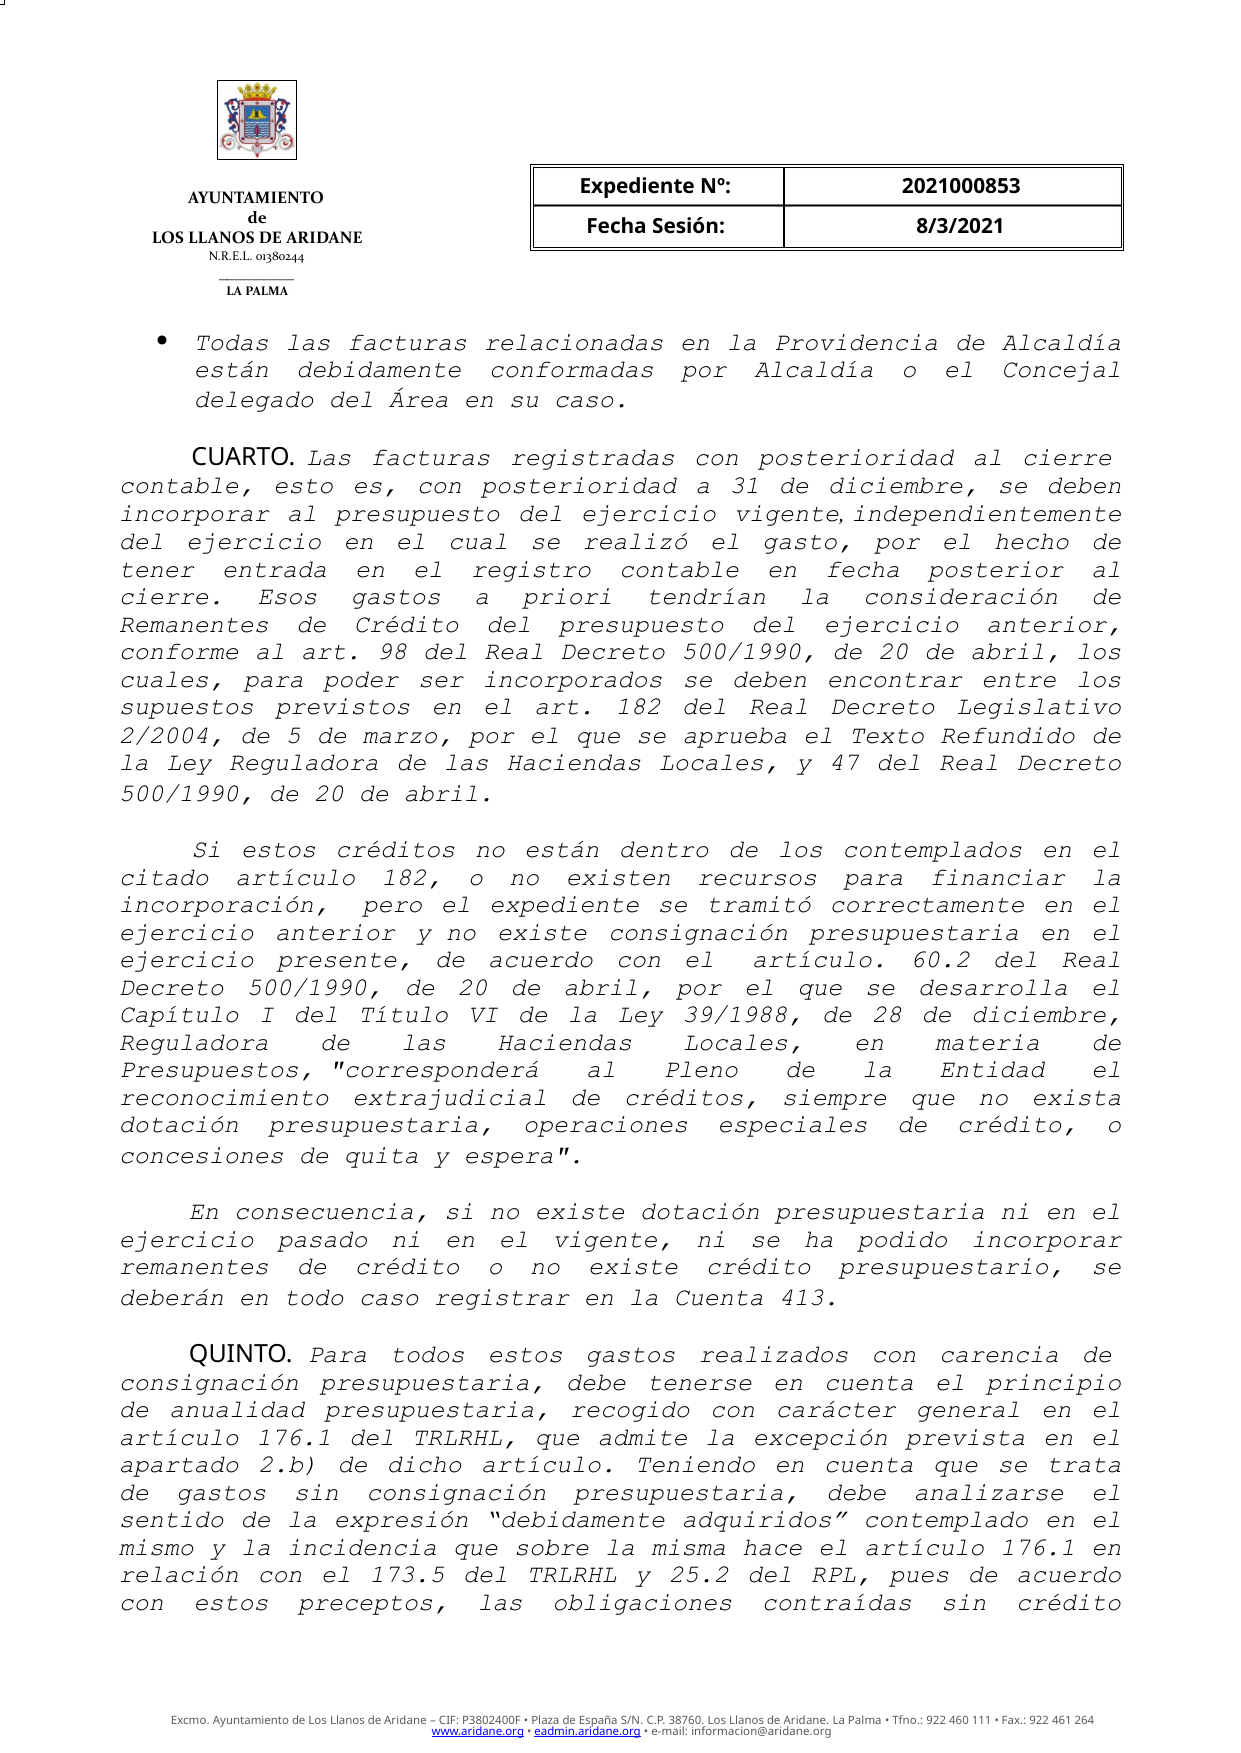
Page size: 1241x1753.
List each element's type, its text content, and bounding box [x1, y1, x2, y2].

text sentido de la expresión “debidamente adquiridos” contemplado en el [119, 1506, 1146, 1533]
text Excmo. Ayuntamiento de Los Llanos de Aridane – CIF: P3802400F • Plaza de España S/N. C.P. 38760. Los Llanos de Aridane. La Palma • Tfno.: 922 460 111 • Fax.: 922 461 264 [171, 1713, 1095, 1727]
text N.R.E.L. 01380244 [208, 250, 327, 262]
text ________ [226, 266, 317, 282]
text con estos preceptos, las obligaciones contraídas sin crédito [119, 1588, 1146, 1616]
text 2 [119, 721, 134, 748]
text 2021000853 [902, 173, 1059, 198]
text de anualidad presupuestaria, recogido con carácter general en el [119, 1396, 1146, 1423]
text Remanentes de Crédito del presupuesto del ejercicio anterior, [119, 610, 1146, 638]
text QUINTO. Para todos estos gastos realizados con carencia de [189, 1339, 1146, 1368]
text de [247, 210, 387, 227]
text supuestos previstos en el art. 182 del Real Decreto Legislativo [119, 693, 1146, 720]
text Expediente Nº: [579, 173, 761, 198]
text consignación presupuestaria, debe tenerse en cuenta el principio [119, 1368, 1146, 1396]
text están debidamente conformadas por Alcaldía o el Concejal [194, 356, 1146, 383]
text Decreto 500/1990, de 20 de abril, por el que se desarrolla el [119, 973, 1146, 1001]
text LA PALMA [226, 286, 317, 298]
text En consecuencia, si no existe dotación presupuestaria ni en el [189, 1197, 1146, 1225]
text  [156, 323, 193, 354]
text Si estos créditos no están dentro de los contemplados en el [191, 835, 1146, 863]
text 500/1990, de 20 de abril. [119, 778, 519, 807]
text relación con el 173.5 del TRLRHL y 25.2 del RPL, pues de acuerdo [119, 1561, 1146, 1588]
text ejercicio pasado ni en el vigente, ni se ha podido incorporar [119, 1225, 1146, 1253]
text la Ley Reguladora de las Haciendas Locales, y 47 del Real Decreto [119, 748, 1146, 777]
picture [531, 165, 1123, 250]
text concesiones de quita y espera". [119, 1140, 1146, 1169]
text LOS LLANOS DE ARIDANE [152, 230, 387, 247]
text Capítulo I del Título VI de la Ley 39/1988, de 28 de diciembre, [119, 1001, 1146, 1028]
text 8/3/2021 [916, 214, 1059, 239]
text artículo 176.1 del TRLRHL, que admite la excepción prevista en el [119, 1423, 1146, 1451]
text Todas las facturas relacionadas en la Providencia de Alcaldía [194, 327, 1146, 356]
text deberán en todo caso registrar en la Cuenta 413. [119, 1282, 1146, 1311]
text delegado del Área en su caso. [194, 385, 1146, 413]
text Fecha Sesión: [586, 214, 761, 239]
text remanentes de crédito o no existe crédito presupuestario, se [119, 1253, 1146, 1280]
text _ [219, 266, 226, 279]
text CUARTO. Las facturas registradas con posterioridad al cierre [191, 442, 1146, 470]
text incorporación, pero el expediente se tramitó correctamente en el [119, 891, 1146, 918]
text _ [317, 266, 327, 282]
text Presupuestos, "corresponderá al Pleno de la Entidad el [119, 1056, 1146, 1083]
text del ejercicio en el cual se realizó el gasto, por el hecho de [119, 528, 1146, 555]
text cuales, para poder ser incorporados se deben encontrar entre los [119, 665, 1146, 693]
text citado artículo 182, o no existen recursos para financiar la [119, 863, 1146, 891]
text AYUNTAMIENTO [188, 190, 387, 207]
text conforme al art. 98 del Real Decreto 500/1990, de 20 de abril, los [119, 638, 1146, 665]
text de gastos sin consignación presupuestaria, debe analizarse el [119, 1478, 1146, 1506]
text contable, esto es, con posterioridad a 31 de diciembre, se deben [119, 470, 1146, 499]
text ejercicio presente, de acuerdo con el artículo. 60.2 del Real [119, 946, 1146, 973]
text incorporar al presupuesto del ejercicio vigente, independientemente [119, 499, 1146, 528]
text mismo y la incidencia que sobre la misma hace el artículo 176.1 en [119, 1533, 1146, 1561]
text www.aridane.org • eadmin.aridane.org • e-mail: informacion@aridane.org [431, 1724, 834, 1738]
text /2004, de 5 de marzo, por el que se aprueba el Texto Refundido de [134, 721, 1146, 748]
text apartado 2.b) de dicho artículo. Teniendo en cuenta que se trata [119, 1451, 1146, 1478]
text Reguladora de las Haciendas Locales, en materia de [119, 1028, 1146, 1056]
text reconocimiento extrajudicial de créditos, siempre que no exista [119, 1083, 1146, 1111]
text dotación presupuestaria, operaciones especiales de crédito, o [119, 1111, 1146, 1138]
text ejercicio anterior y no existe consignación presupuestaria en el [119, 918, 1146, 946]
text tener entrada en el registro contable en fecha posterior al [119, 555, 1146, 583]
text cierre. Esos gastos a priori tendrían la consideración de [119, 583, 1146, 610]
picture [218, 81, 296, 159]
